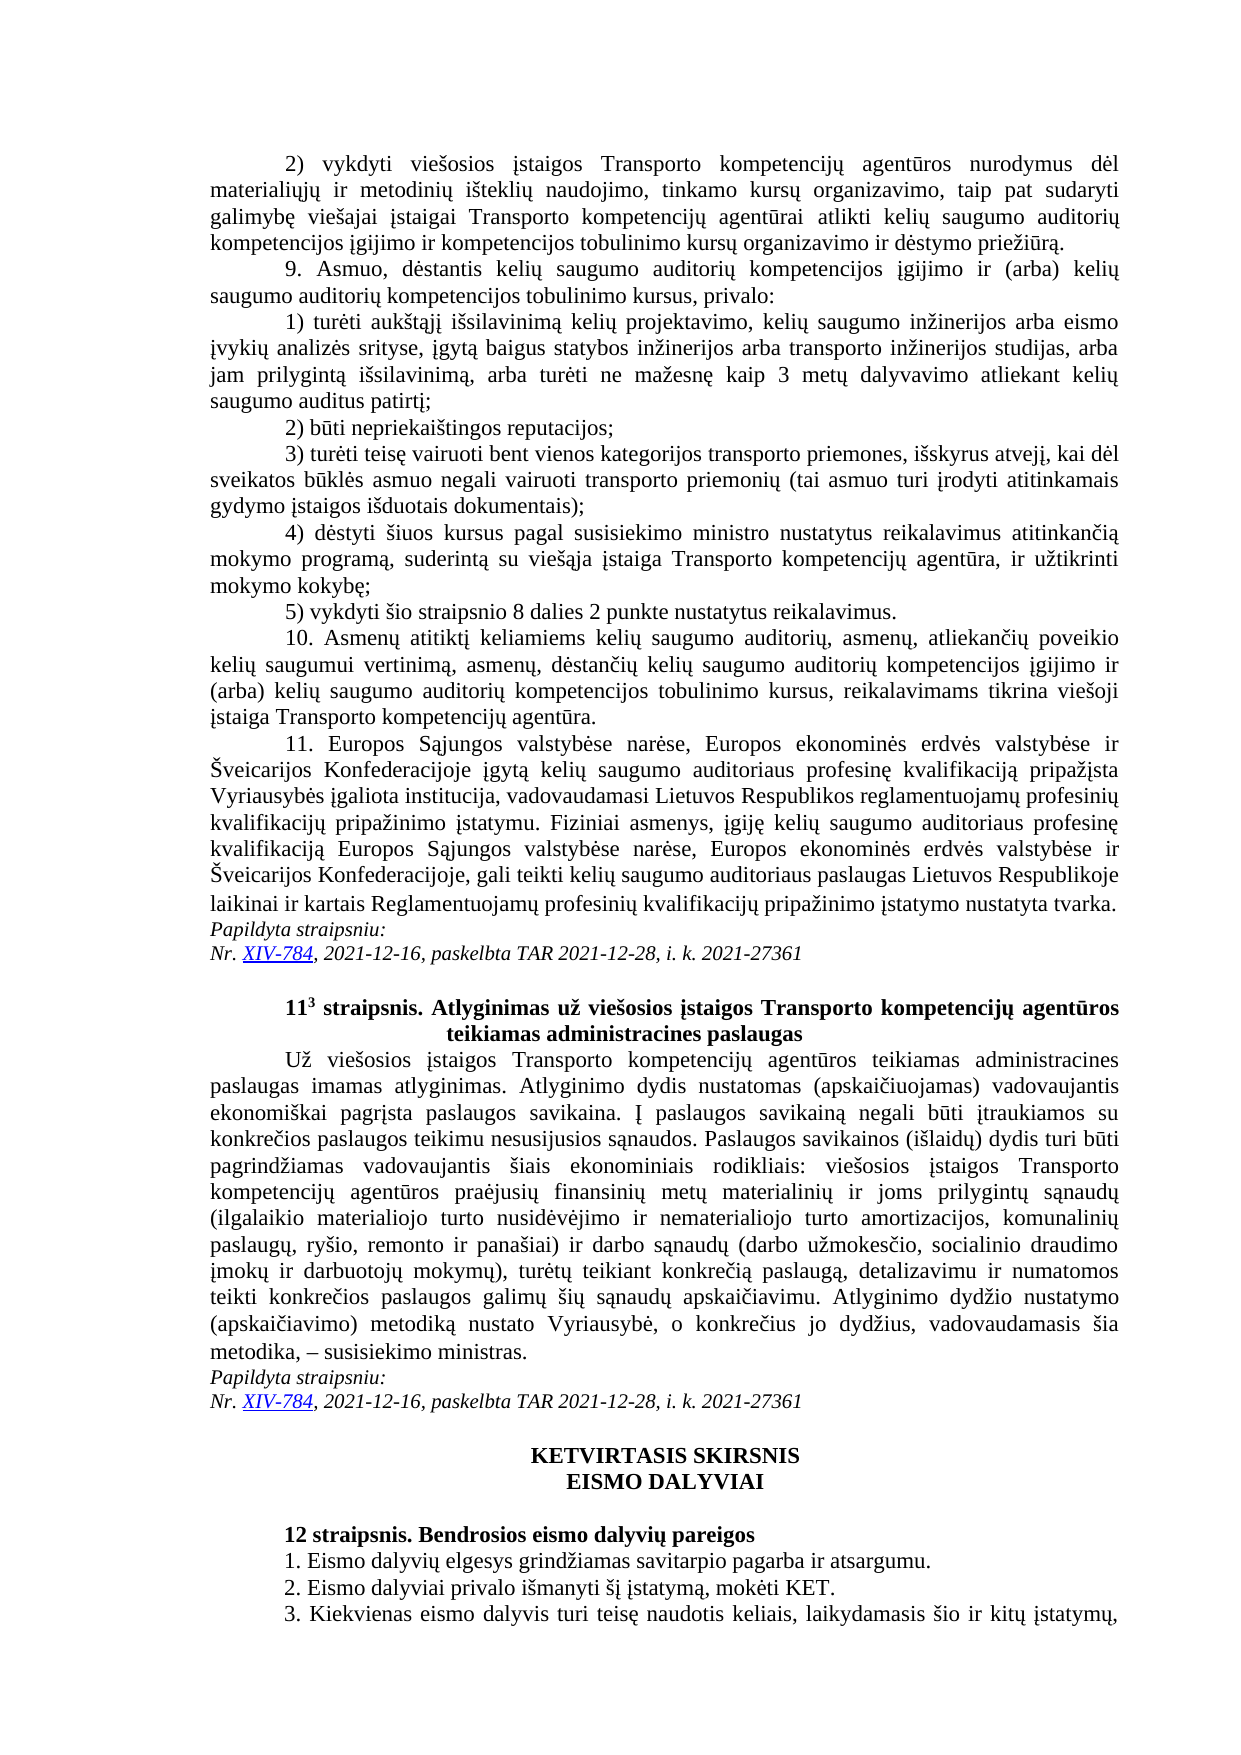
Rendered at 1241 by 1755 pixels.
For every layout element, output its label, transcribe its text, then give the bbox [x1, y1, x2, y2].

text 2) būti nepriekaištingos reputacijos; [210, 413, 1120, 440]
text 5) vykdyti šio straipsnio 8 dalies 2 punkte nustatytus reikalavimus. [210, 598, 1120, 624]
text 2. Eismo dalyviai privalo išmanyti šį įstatymą, mokėti KET. [210, 1573, 1120, 1600]
text KETVIRTASIS SKIRSNIS [210, 1442, 1120, 1468]
text 12 straipsnis. Bendrosios eismo dalyvių pareigos [210, 1521, 1120, 1547]
text 2) vykdyti viešosios įstaigos Transporto kompetencijų agentūros nurodymus dėl materialiųjų ir metodinių išteklių naudojimo, tinkamo kursų organizavimo, taip pat sudaryti galimybę viešajai įstaigai Transporto kompetencijų agentūrai atlikti kelių saugumo auditorių kompetencijos įgijimo ir kompetencijos tobulinimo kursų organizavimo ir dėstymo priežiūrą. [210, 150, 1120, 255]
text Nr. XIV-784, 2021-12-16, paskelbta TAR 2021-12-28, i. k. 2021-27361 [210, 941, 1120, 965]
text 3) turėti teisę vairuoti bent vienos kategorijos transporto priemones, išskyrus atvejį, kai dėl sveikatos būklės asmuo negali vairuoti transporto priemonių (tai asmuo turi įrodyti atitinkamais gydymo įstaigos išduotais dokumentais); [210, 440, 1120, 519]
text 113 straipsnis. Atlyginimas už viešosios įstaigos Transporto kompetencijų agentūros teikiamas administracines paslaugas [285, 993, 1120, 1046]
text EISMO DALYVIAI [210, 1468, 1120, 1494]
text 10. Asmenų atitiktį keliamiems kelių saugumo auditorių, asmenų, atliekančių poveikio kelių saugumui vertinimą, asmenų, dėstančių kelių saugumo auditorių kompetencijos įgijimo ir (arba) kelių saugumo auditorių kompetencijos tobulinimo kursus, reikalavimams tikrina viešoji įstaiga Transporto kompetencijų agentūra. [210, 624, 1120, 730]
text 3. Kiekvienas eismo dalyvis turi teisę naudotis keliais, laikydamasis šio ir kitų įstatymų, [210, 1600, 1120, 1626]
text 11. Europos Sąjungos valstybėse narėse, Europos ekonominės erdvės valstybėse ir Šveicarijos Konfederacijoje įgytą kelių saugumo auditoriaus profesinę kvalifikaciją pripažįsta Vyriausybės įgaliota institucija, vadovaudamasi Lietuvos Respublikos reglamentuojamų profesinių kvalifikacijų pripažinimo įstatymu. Fiziniai asmenys, įgiję kelių saugumo auditoriaus profesinę kvalifikaciją Europos Sąjungos valstybėse narėse, Europos ekonominės erdvės valstybėse ir Šveicarijos Konfederacijoje, gali teikti kelių saugumo auditoriaus paslaugas Lietuvos Respublikoje laikinai ir kartais Reglamentuojamų profesinių kvalifikacijų pripažinimo įstatymo nustatyta tvarka. [210, 730, 1120, 917]
text Papildyta straipsniu: [210, 1365, 1120, 1389]
text Papildyta straipsniu: [210, 917, 1120, 941]
text 1) turėti aukštąjį išsilavinimą kelių projektavimo, kelių saugumo inžinerijos arba eismo įvykių analizės srityse, įgytą baigus statybos inžinerijos arba transporto inžinerijos studijas, arba jam prilygintą išsilavinimą, arba turėti ne mažesnę kaip 3 metų dalyvavimo atliekant kelių saugumo auditus patirtį; [210, 308, 1120, 413]
text 1. Eismo dalyvių elgesys grindžiamas savitarpio pagarba ir atsargumu. [210, 1547, 1120, 1573]
text Nr. XIV-784, 2021-12-16, paskelbta TAR 2021-12-28, i. k. 2021-27361 [210, 1389, 1120, 1413]
text Už viešosios įstaigos Transporto kompetencijų agentūros teikiamas administracines paslaugas imamas atlyginimas. Atlyginimo dydis nustatomas (apskaičiuojamas) vadovaujantis ekonomiškai pagrįsta paslaugos savikaina. Į paslaugos savikainą negali būti įtraukiamos su konkrečios paslaugos teikimu nesusijusios sąnaudos. Paslaugos savikainos (išlaidų) dydis turi būti pagrindžiamas vadovaujantis šiais ekonominiais rodikliais: viešosios įstaigos Transporto kompetencijų agentūros praėjusių finansinių metų materialinių ir joms prilygintų sąnaudų (ilgalaikio materialiojo turto nusidėvėjimo ir nematerialiojo turto amortizacijos, komunalinių paslaugų, ryšio, remonto ir panašiai) ir darbo sąnaudų (darbo užmokesčio, socialinio draudimo įmokų ir darbuotojų mokymų), turėtų teikiant konkrečią paslaugą, detalizavimu ir numatomos teikti konkrečios paslaugos galimų šių sąnaudų apskaičiavimu. Atlyginimo dydžio nustatymo (apskaičiavimo) metodiką nustato Vyriausybė, o konkrečius jo dydžius, vadovaudamasis šia metodika, – susisiekimo ministras. [210, 1046, 1120, 1365]
text 4) dėstyti šiuos kursus pagal susisiekimo ministro nustatytus reikalavimus atitinkančią mokymo programą, suderintą su viešąja įstaiga Transporto kompetencijų agentūra, ir užtikrinti mokymo kokybę; [210, 519, 1120, 598]
text 9. Asmuo, dėstantis kelių saugumo auditorių kompetencijos įgijimo ir (arba) kelių saugumo auditorių kompetencijos tobulinimo kursus, privalo: [210, 255, 1120, 308]
